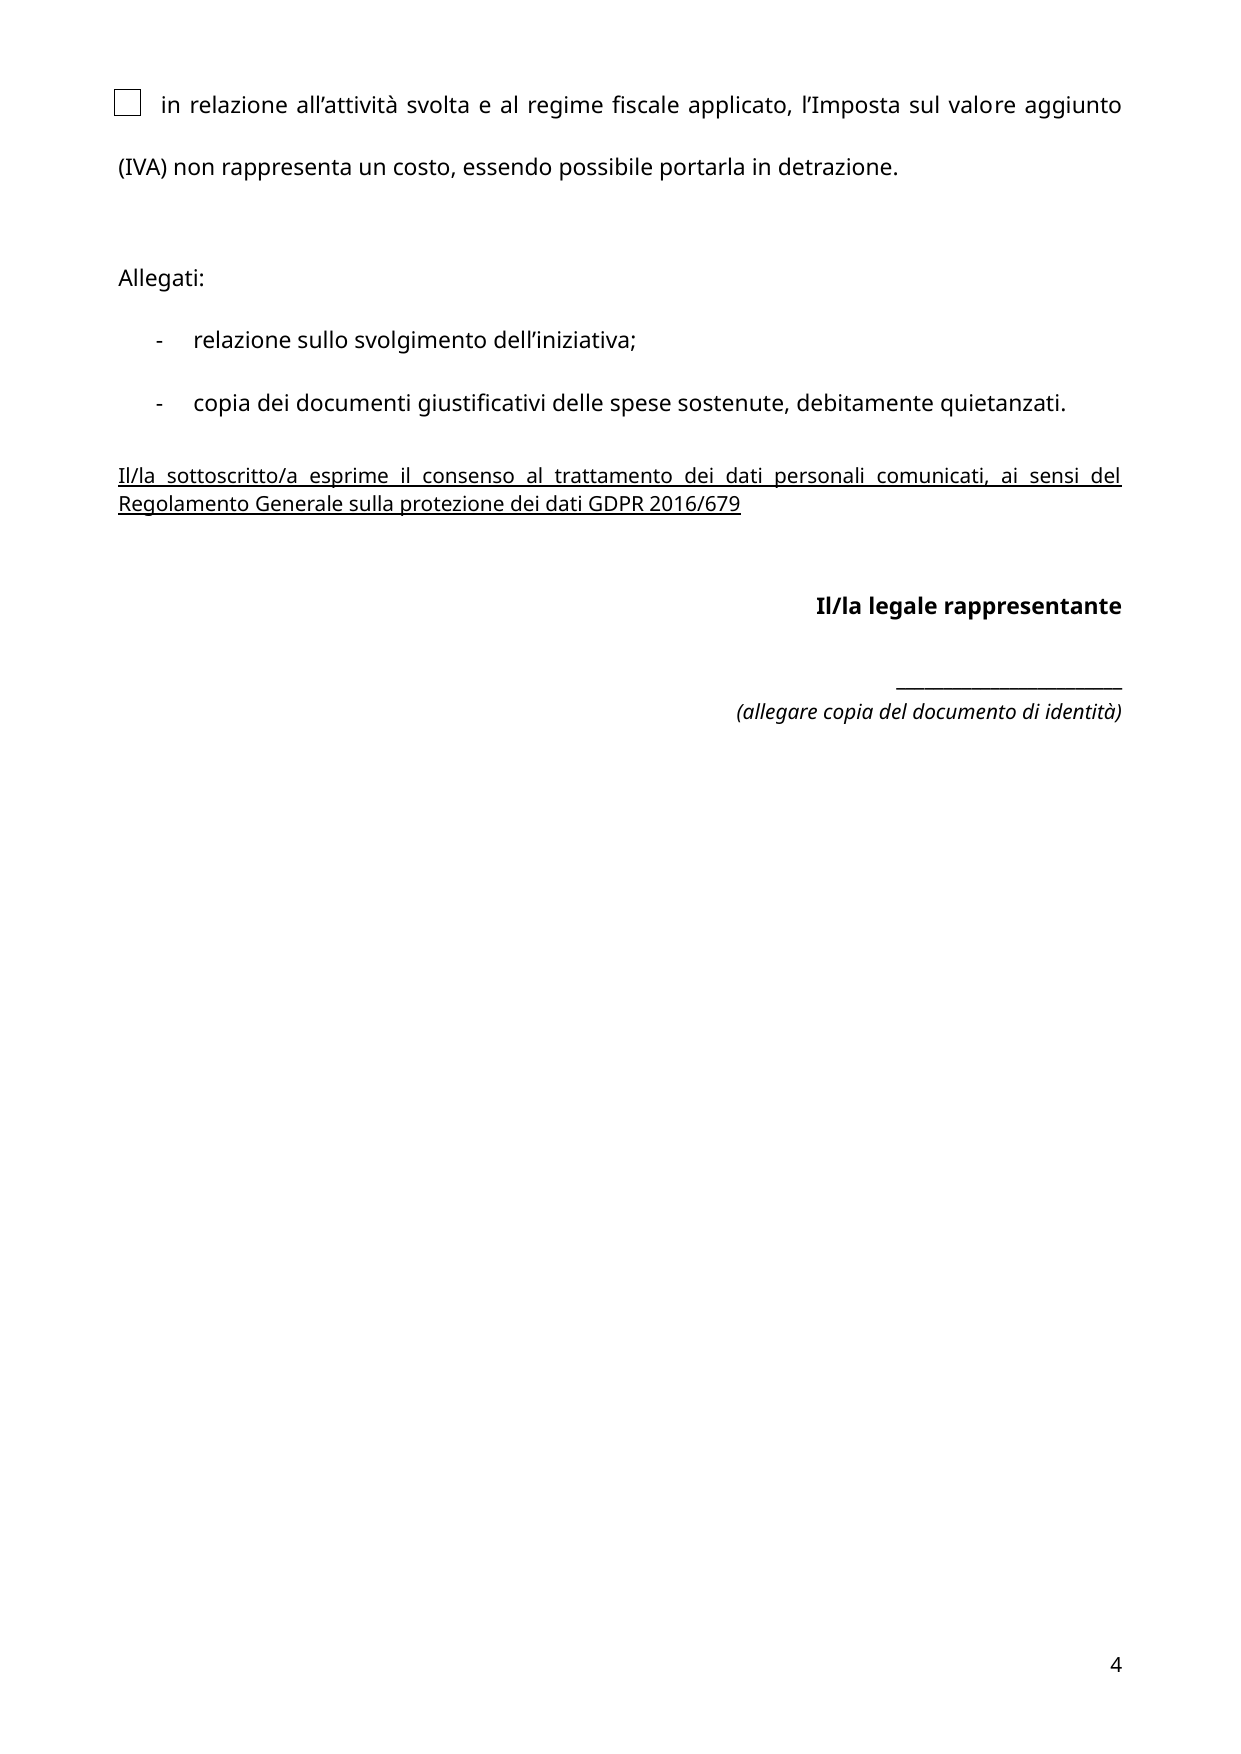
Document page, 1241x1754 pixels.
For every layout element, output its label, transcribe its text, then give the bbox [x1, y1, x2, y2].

list relazione sullo svolgimento dell’iniziativa; [156, 324, 1122, 355]
list Regolamento Generale sulla protezione dei dati GDPR 2016/679 [118, 487, 1122, 518]
text Allegati: [118, 262, 1122, 293]
list Il/la legale rappresentante [193, 590, 1122, 621]
list Il/la sottoscritto/a esprime il consenso al trattamento dei dati personali comunicati, ai sensi del [118, 461, 1122, 485]
list copia dei documenti giustificativi delle spese sostenute, debitamente quietanzati. [156, 387, 1122, 418]
text in relazione all’attività svolta e al regime fiscale applicato, l’Imposta sul valore aggiunto (IVA) non rappresenta un costo, essendo possibile portarla in detrazione. [118, 89, 1122, 182]
list (allegare copia del documento di identità) [193, 697, 1122, 726]
list ________________________ [193, 662, 1122, 693]
